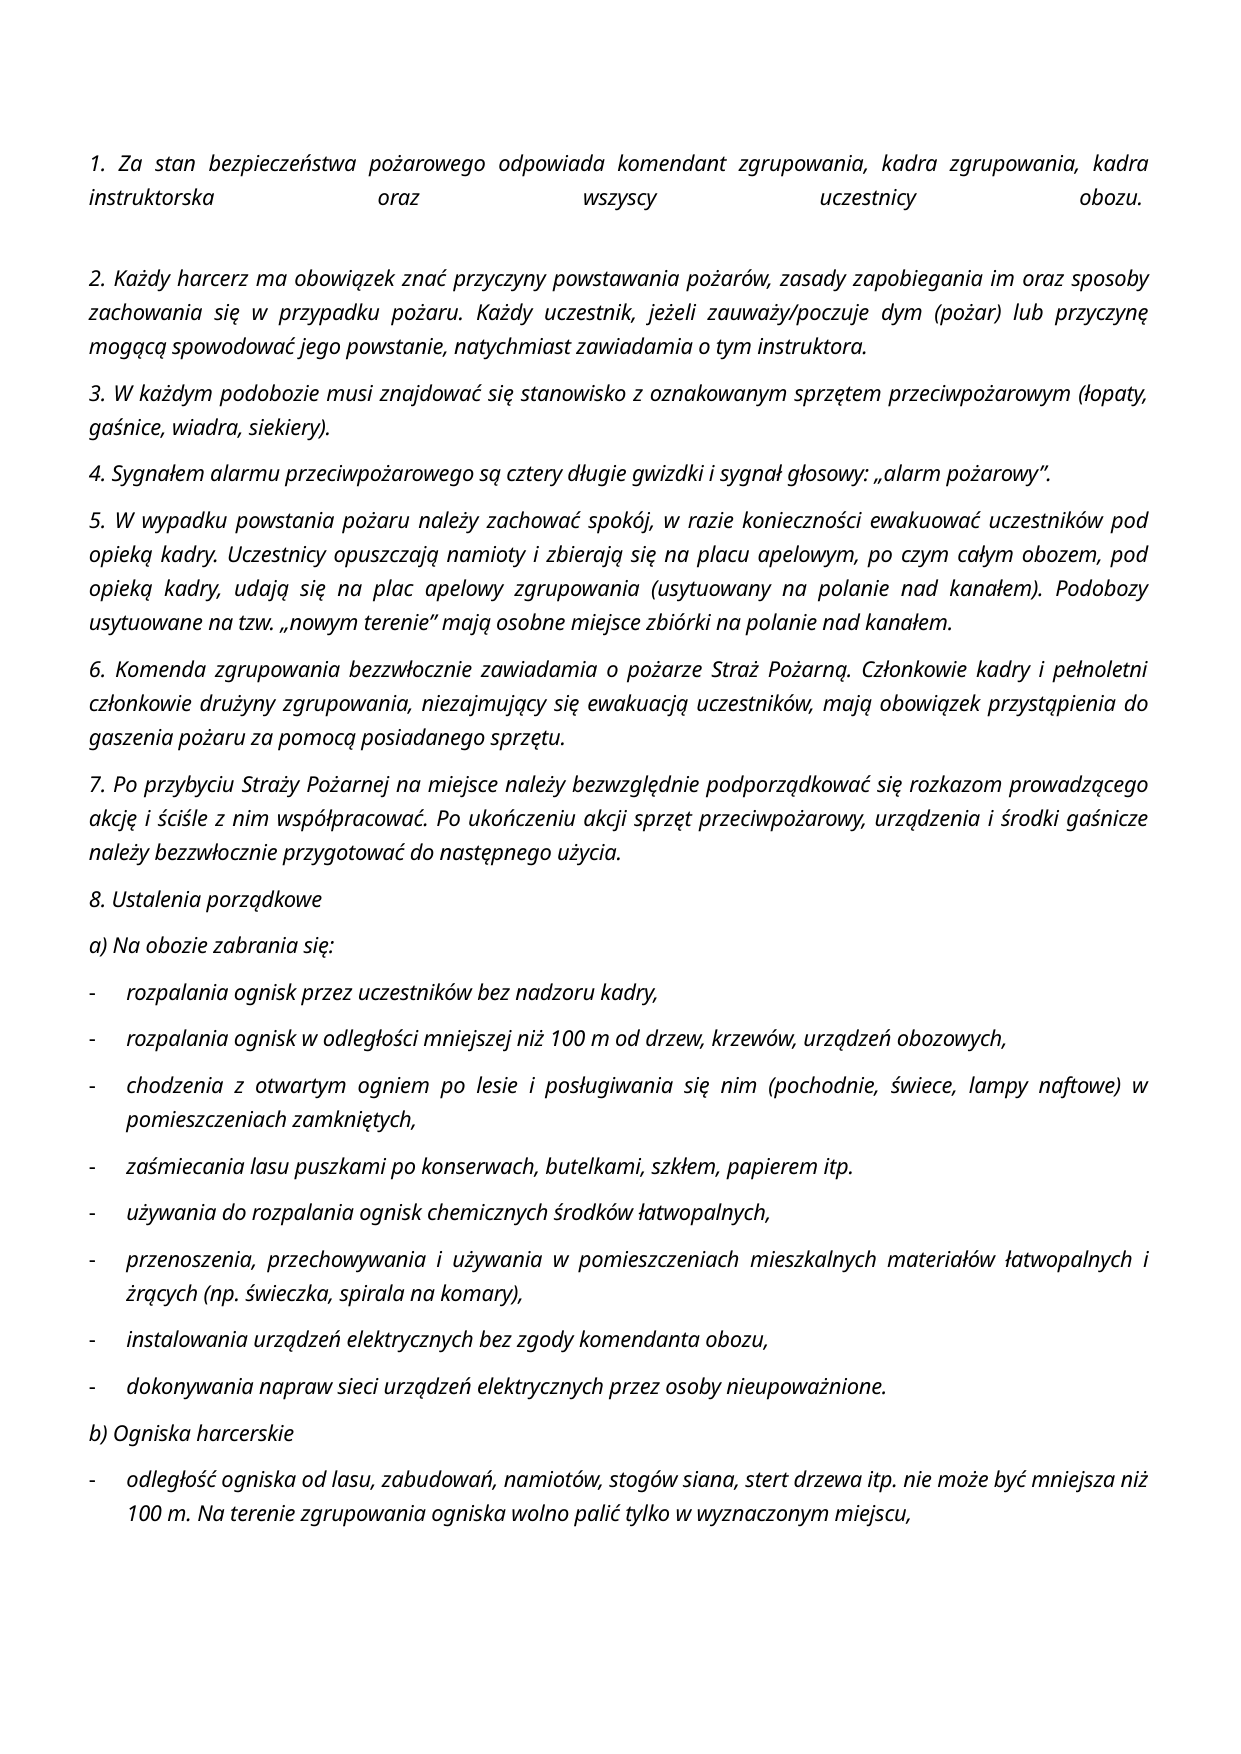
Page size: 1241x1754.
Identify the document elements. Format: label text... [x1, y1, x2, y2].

text 4. Sygnałem alarmu przeciwpożarowego są cztery długie gwizdki i sygnał głosowy: „alarm pożarowy”. [89, 458, 1152, 488]
text 6. Komenda zgrupowania bezzwłocznie zawiadamia o pożarze Straż Pożarną. Członkowie kadry i pełnoletni członkowie drużyny zgrupowania, niezajmujący się ewakuacją uczestników, mają obowiązek przystąpienia do gaszenia pożaru za pomocą posiadanego sprzętu. [89, 654, 1152, 752]
text 3. W każdym podobozie musi znajdować się stanowisko z oznakowanym sprzętem przeciwpożarowym (łopaty, gaśnice, wiadra, siekiery). [89, 377, 1152, 441]
list używania do rozpalania ognisk chemicznych środków łatwopalnych, [89, 1197, 1152, 1227]
list zaśmiecania lasu puszkami po konserwach, butelkami, szkłem, papierem itp. [89, 1151, 1152, 1180]
text 1. Za stan bezpieczeństwa pożarowego odpowiada komendant zgrupowania, kadra zgrupowania, kadra instruktorska oraz wszyscy uczestnicy obozu. [89, 148, 1152, 246]
list chodzenia z otwartym ogniem po lesie i posługiwania się nim (pochodnie, świece, lampy naftowe) w pomieszczeniach zamkniętych, [89, 1070, 1152, 1134]
text 5. W wypadku powstania pożaru należy zachować spokój, w razie konieczności ewakuować uczestników pod opieką kadry. Uczestnicy opuszczają namioty i zbierają się na placu apelowym, po czym całym obozem, pod opieką kadry, udają się na plac apelowy zgrupowania (usytuowany na polanie nad kanałem). Podobozy usytuowane na tzw. „nowym terenie” mają osobne miejsce zbiórki na polanie nad kanałem. [89, 505, 1152, 637]
text a) Na obozie zabrania się: [89, 930, 1152, 960]
list odległość ogniska od lasu, zabudowań, namiotów, stogów siana, stert drzewa itp. nie może być mniejsza niż 100 m. Na terenie zgrupowania ogniska wolno palić tylko w wyznaczonym miejscu, [89, 1464, 1152, 1528]
list przenoszenia, przechowywania i używania w pomieszczeniach mieszkalnych materiałów łatwopalnych i żrących (np. świeczka, spirala na komary), [89, 1244, 1152, 1308]
list rozpalania ognisk przez uczestników bez nadzoru kadry, [89, 977, 1152, 1007]
text 2. Każdy harcerz ma obowiązek znać przyczyny powstawania pożarów, zasady zapobiegania im oraz sposoby zachowania się w przypadku pożaru. Każdy uczestnik, jeżeli zauważy/poczuje dym (pożar) lub przyczynę mogącą spowodować jego powstanie, natychmiast zawiadamia o tym instruktora. [89, 263, 1152, 361]
text b) Ogniska harcerskie [89, 1418, 1152, 1447]
list rozpalania ognisk w odległości mniejszej niż 100 m od drzew, krzewów, urządzeń obozowych, [89, 1023, 1152, 1053]
text 8. Ustalenia porządkowe [89, 884, 1152, 913]
text 7. Po przybyciu Straży Pożarnej na miejsce należy bezwzględnie podporządkować się rozkazom prowadzącego akcję i ściśle z nim współpracować. Po ukończeniu akcji sprzęt przeciwpożarowy, urządzenia i środki gaśnicze należy bezzwłocznie przygotować do następnego użycia. [89, 769, 1152, 867]
list dokonywania napraw sieci urządzeń elektrycznych przez osoby nieupoważnione. [89, 1371, 1152, 1401]
list instalowania urządzeń elektrycznych bez zgody komendanta obozu, [89, 1324, 1152, 1354]
